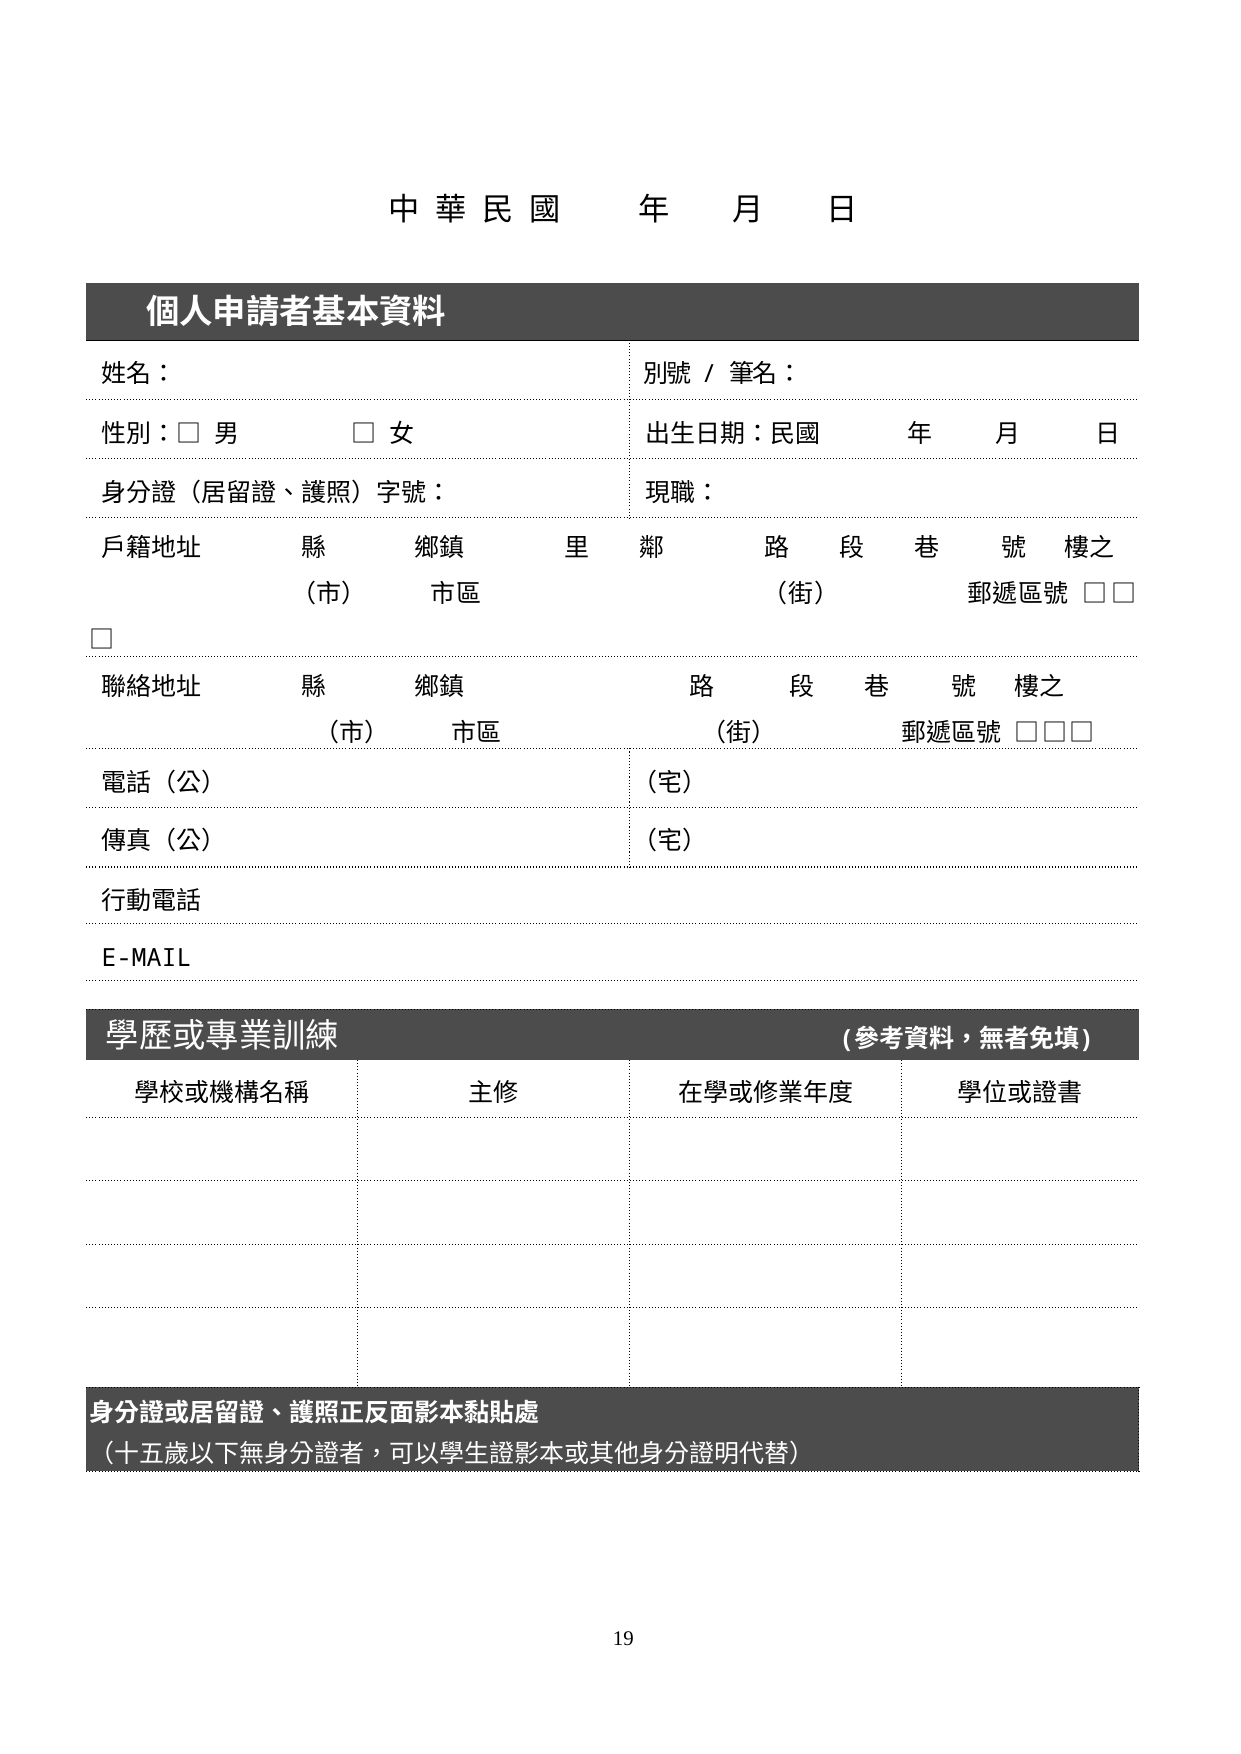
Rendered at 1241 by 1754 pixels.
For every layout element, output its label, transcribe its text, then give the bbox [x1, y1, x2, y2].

table_cell [358, 1180, 630, 1244]
table_cell 身分證（居留證、護照）字號： [86, 458, 630, 517]
text 中 華 民 國 年 月 日 [89, 179, 1157, 231]
table_cell [86, 1307, 358, 1387]
table_cell [630, 1180, 902, 1244]
table_cell 別號 / 筆名： [630, 341, 1139, 399]
table_cell 學校或機構名稱 [86, 1060, 358, 1117]
table_cell 身分證或居留證、護照正反面影本黏貼處 （十五歲以下無身分證者，可以學生證影本或其他身分證明代替） [86, 1387, 1139, 1471]
table_cell [630, 1307, 902, 1387]
table_cell [902, 1117, 1139, 1180]
table_cell 學歷或專業訓練 (參考資料，無者免填) [86, 1009, 1139, 1060]
table_cell 出生日期：民國 年 月 日 [630, 399, 1139, 458]
table_cell [358, 1307, 630, 1387]
table_cell [902, 1307, 1139, 1387]
table_cell 姓名： [86, 341, 630, 399]
table_cell [358, 1117, 630, 1180]
table_cell 學位或證書 [902, 1060, 1139, 1117]
table_cell 現職： [630, 458, 1139, 517]
table_cell 傳真（公） [86, 807, 630, 866]
table_cell （宅） [630, 748, 1139, 807]
table_cell （宅） [630, 807, 1139, 866]
table_cell 戶籍地址 縣 鄉鎮 里 鄰 路 段 巷 號 樓之 （市） 市區 （街） 郵遞區號 □□□ [86, 517, 1139, 656]
table_cell 性別：□ 男 □ 女 [86, 399, 630, 458]
table_cell [902, 1180, 1139, 1244]
table_cell 電話（公） [86, 748, 630, 807]
table_cell [86, 980, 1139, 1009]
table_cell E-MAIL [86, 923, 1139, 980]
table_header 個人申請者基本資料 [86, 283, 1139, 340]
table_cell 主修 [358, 1060, 630, 1117]
table_cell [358, 1244, 630, 1307]
table_cell [630, 1244, 902, 1307]
table_cell 聯絡地址 縣 鄉鎮 路 段 巷 號 樓之 （市） 市區 （街） 郵遞區號 □□□ [86, 656, 1139, 748]
table_cell 行動電話 [86, 866, 1139, 923]
table_cell [86, 1117, 358, 1180]
table_cell [902, 1244, 1139, 1307]
table_cell [86, 1244, 358, 1307]
table_cell [86, 1180, 358, 1244]
table_cell 在學或修業年度 [630, 1060, 902, 1117]
table_cell [630, 1117, 902, 1180]
